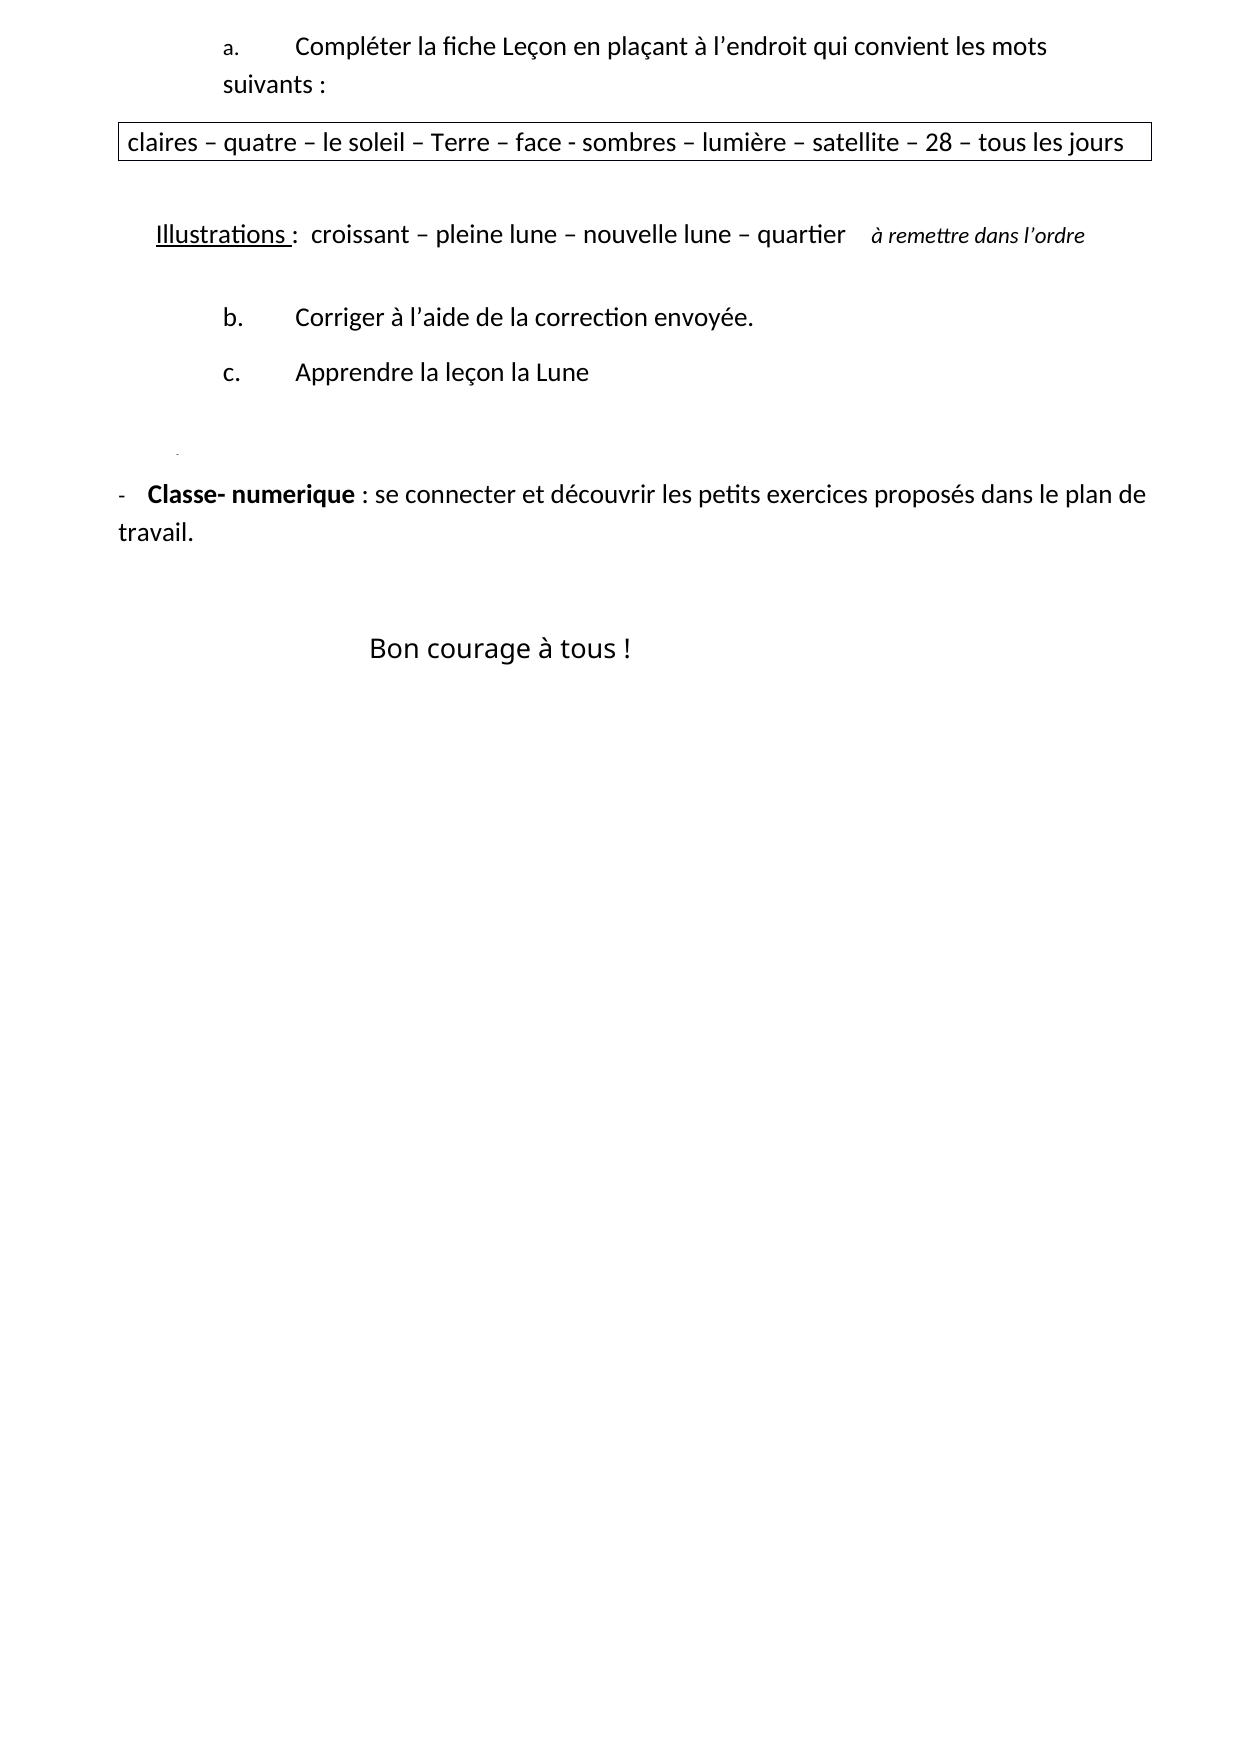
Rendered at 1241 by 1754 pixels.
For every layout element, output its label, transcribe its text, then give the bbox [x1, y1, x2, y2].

list Apprendre la leçon la Lune [223, 355, 1152, 388]
list Compléter la fiche Leçon en plaçant à l’endroit qui convient les mots suivants : [223, 29, 1152, 101]
list Corriger à l’aide de la correction envoyée. [223, 300, 1152, 333]
list claires – quatre – le soleil – Terre – face - sombres – lumière – satellite – 28 – tous les jours [119, 123, 1151, 160]
list Classe- numerique : se connecter et découvrir les petits exercices proposés dans le plan de travail. [118, 478, 1152, 548]
list Bon courage à tous ! [266, 629, 1152, 666]
list Illustrations : croissant – pleine lune – nouvelle lune – quartier à remettre dans l’ordre [118, 217, 1152, 250]
